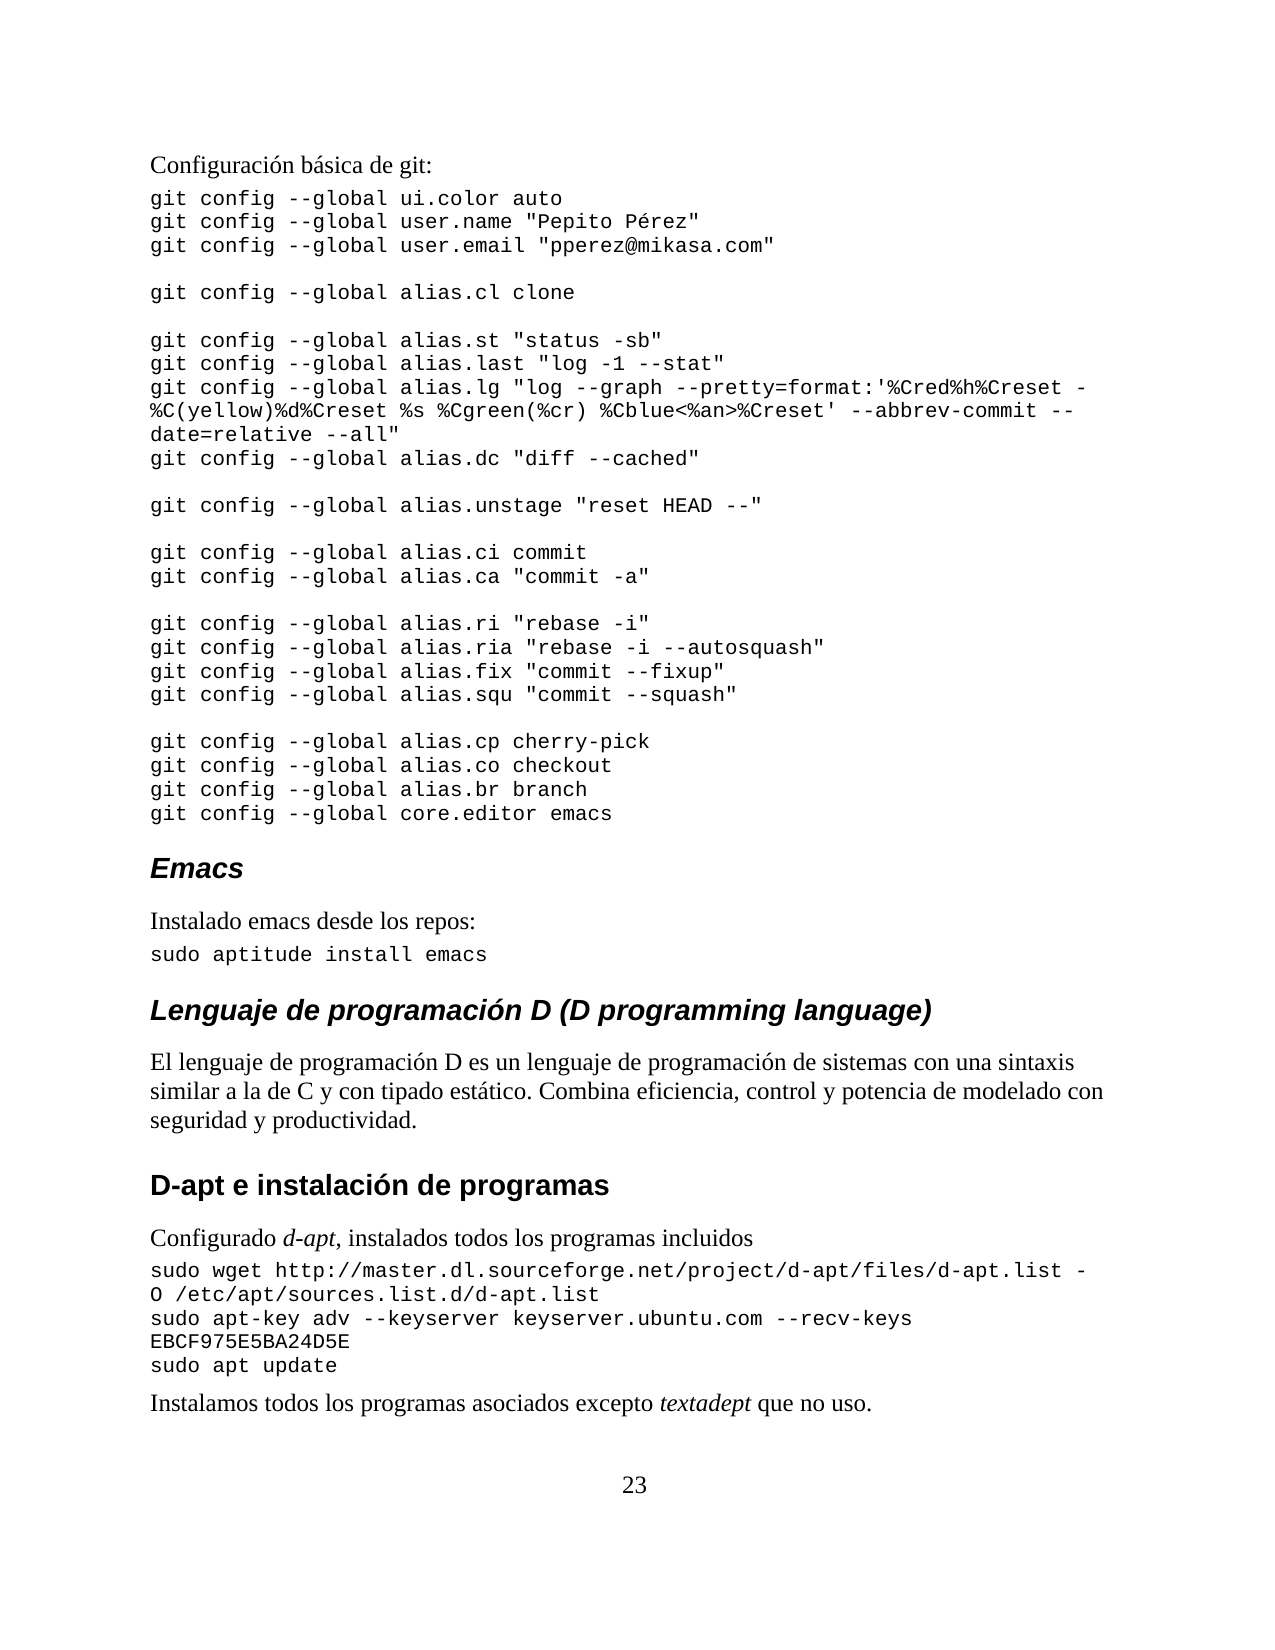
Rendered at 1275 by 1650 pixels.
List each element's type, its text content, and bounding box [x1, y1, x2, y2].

text Configuración básica de git: [150, 150, 1125, 179]
text sudo apt-key adv --keyserver keyserver.ubuntu.com --recv-keys EBCF975E5BA24D5E [150, 1308, 1125, 1355]
text git config --global alias.squ "commit --squash" [150, 684, 1125, 708]
text git config --global alias.co checkout [150, 755, 1125, 779]
subtitle D-apt e instalación de programas [150, 1168, 1125, 1201]
text git config --global alias.ria "rebase -i --autosquash" [150, 637, 1125, 661]
text git config --global alias.ci commit [150, 542, 1125, 566]
text Instalado emacs desde los repos: [150, 906, 1125, 935]
text El lenguaje de programación D es un lenguaje de programación de sistemas con una sintaxis similar a la de C y con tipado estático. Combina eficiencia, control y potencia de modelado con seguridad y productividad. [150, 1047, 1125, 1134]
text git config --global alias.fix "commit --fixup" [150, 661, 1125, 684]
text git config --global alias.last "log -1 --stat" [150, 353, 1125, 377]
text git config --global alias.cp cherry-pick [150, 732, 1125, 755]
text git config --global alias.st "status -sb" [150, 329, 1125, 353]
subtitle Emacs [150, 851, 1125, 885]
text git config --global alias.lg "log --graph --pretty=format:'%Cred%h%Creset -%C(yellow)%d%Creset %s %Cgreen(%cr) %Cblue<%an>%Creset' --abbrev-commit --date=relative --all" [150, 377, 1125, 448]
text git config --global alias.br branch [150, 779, 1125, 802]
subtitle Lenguaje de programación D (D programming language) [150, 992, 1125, 1026]
text Configurado d-apt, instalados todos los programas incluidos [150, 1223, 1125, 1251]
text git config --global ui.color auto [150, 188, 1125, 211]
text sudo wget http://master.dl.sourceforge.net/project/d-apt/files/d-apt.list -O /etc/apt/sources.list.d/d-apt.list [150, 1260, 1125, 1308]
text git config --global core.editor emacs [150, 802, 1125, 826]
text git config --global alias.unstage "reset HEAD --" [150, 495, 1125, 519]
text git config --global alias.ri "rebase -i" [150, 613, 1125, 637]
text sudo aptitude install emacs [150, 944, 1125, 967]
text Instalamos todos los programas asociados excepto textadept que no uso. [150, 1388, 1125, 1416]
text git config --global alias.cl clone [150, 282, 1125, 306]
text git config --global user.name "Pepito Pérez" [150, 211, 1125, 235]
text git config --global alias.ca "commit -a" [150, 566, 1125, 590]
text git config --global alias.dc "diff --cached" [150, 448, 1125, 471]
text git config --global user.email "pperez@mikasa.com" [150, 235, 1125, 259]
text sudo apt update [150, 1355, 1125, 1379]
